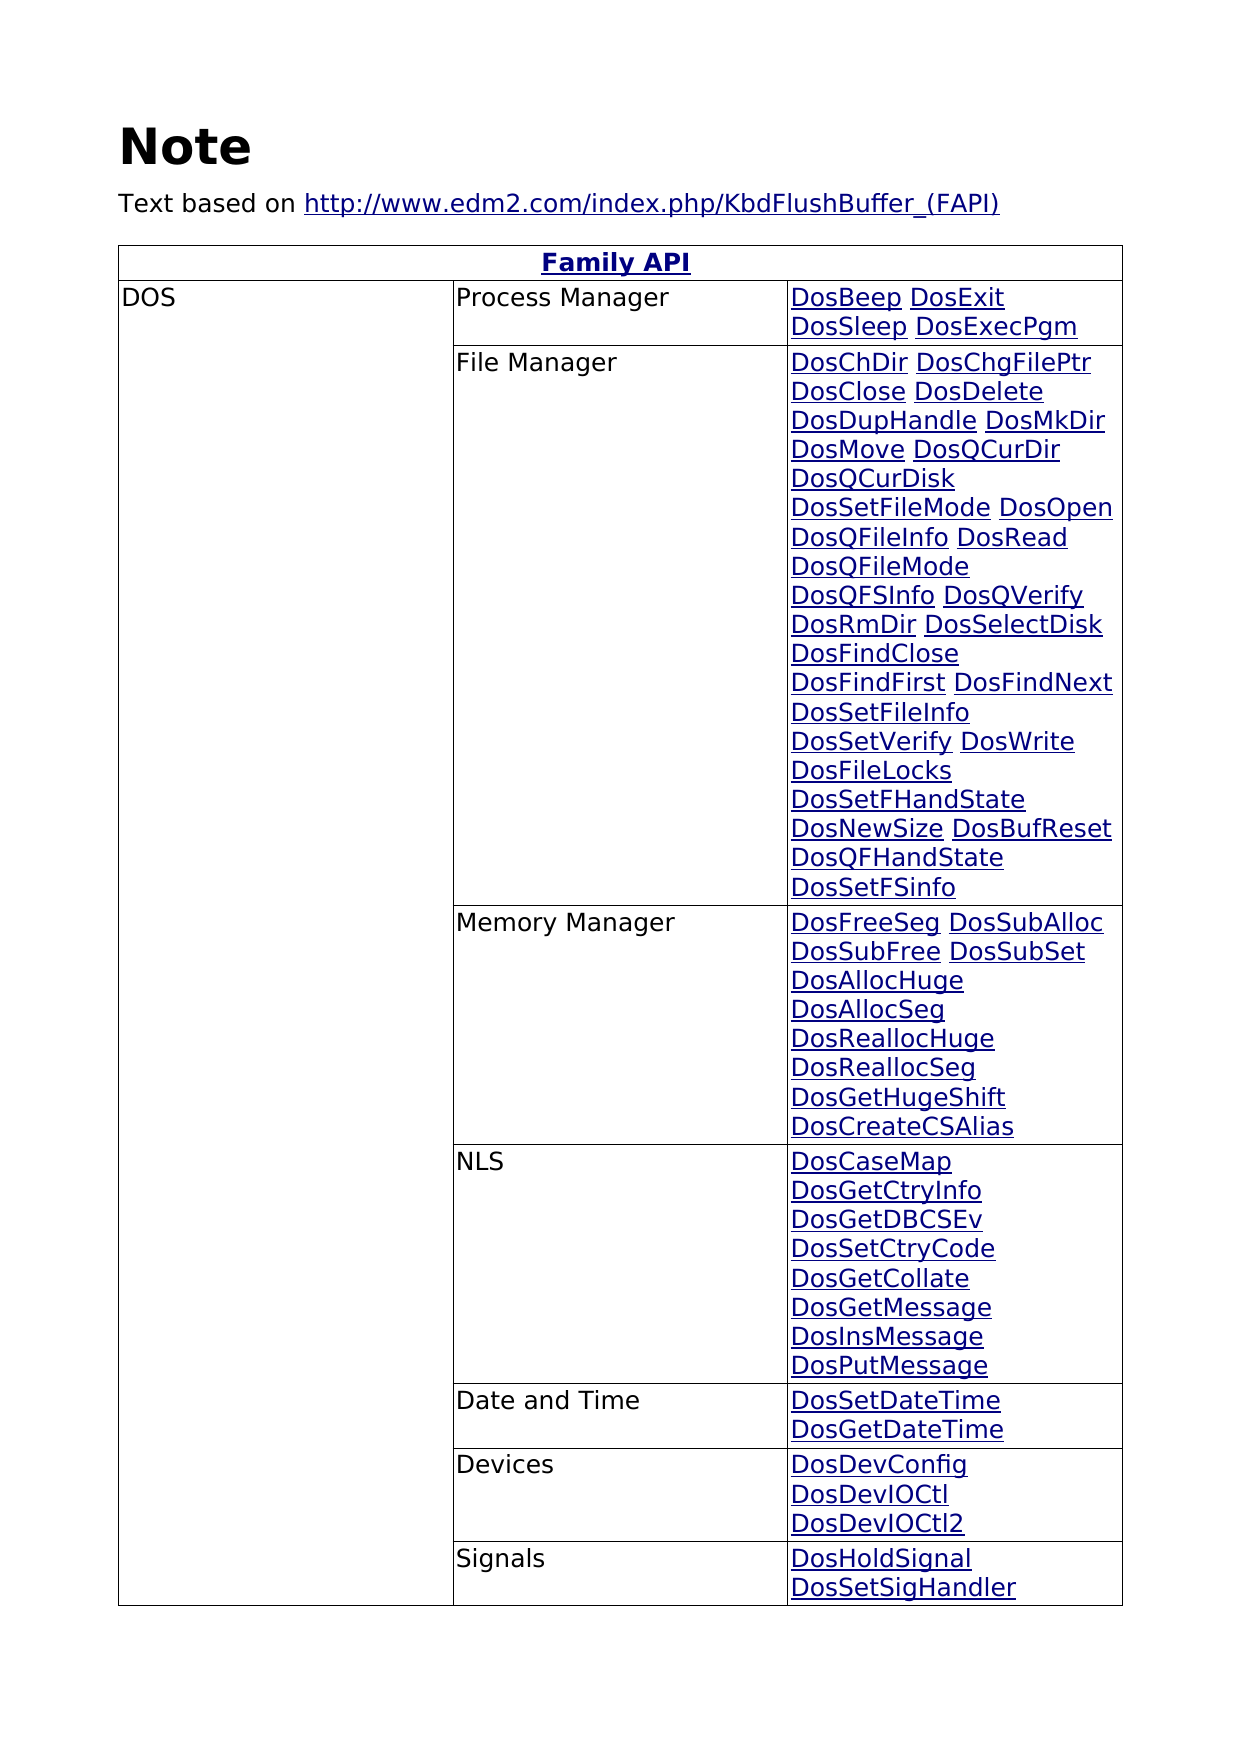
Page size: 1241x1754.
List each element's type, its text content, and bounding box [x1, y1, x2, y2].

table_cell DOS [119, 281, 453, 1605]
table_cell Memory Manager [454, 906, 787, 1144]
subtitle Note [118, 118, 1122, 176]
table_cell DosCaseMap DosGetCtryInfo DosGetDBCSEv DosSetCtryCode DosGetCollate DosGetMessage DosInsMessage DosPutMessage [788, 1145, 1122, 1383]
table_cell DosHoldSignal DosSetSigHandler [788, 1542, 1122, 1605]
table_cell DosFreeSeg DosSubAlloc DosSubFree DosSubSet DosAllocHuge DosAllocSeg DosReallocHuge DosReallocSeg DosGetHugeShift DosCreateCSAlias [788, 906, 1122, 1144]
table_cell DosDevConfig DosDevIOCtl DosDevIOCtl2 [788, 1449, 1122, 1541]
table_cell DosSetDateTime DosGetDateTime [788, 1384, 1122, 1448]
table_cell Date and Time [454, 1384, 787, 1448]
table_cell NLS [454, 1145, 787, 1383]
table_cell DosBeep DosExit DosSleep DosExecPgm [788, 281, 1122, 345]
text Text based on http://www.edm2.com/index.php/KbdFlushBuffer_(FAPI) [118, 189, 1122, 218]
table_cell Devices [454, 1449, 787, 1541]
table_cell Process Manager [454, 281, 787, 345]
table_cell File Manager [454, 346, 787, 905]
table_header Family API [119, 246, 1122, 280]
table_cell Signals [454, 1542, 787, 1605]
table_cell DosChDir DosChgFilePtr DosClose DosDelete DosDupHandle DosMkDir DosMove DosQCurDir DosQCurDisk DosSetFileMode DosOpen DosQFileInfo DosRead DosQFileMode DosQFSInfo DosQVerify DosRmDir DosSelectDisk DosFindClose DosFindFirst DosFindNext DosSetFileInfo DosSetVerify DosWrite DosFileLocks DosSetFHandState DosNewSize DosBufReset DosQFHandState DosSetFSinfo [788, 346, 1122, 905]
